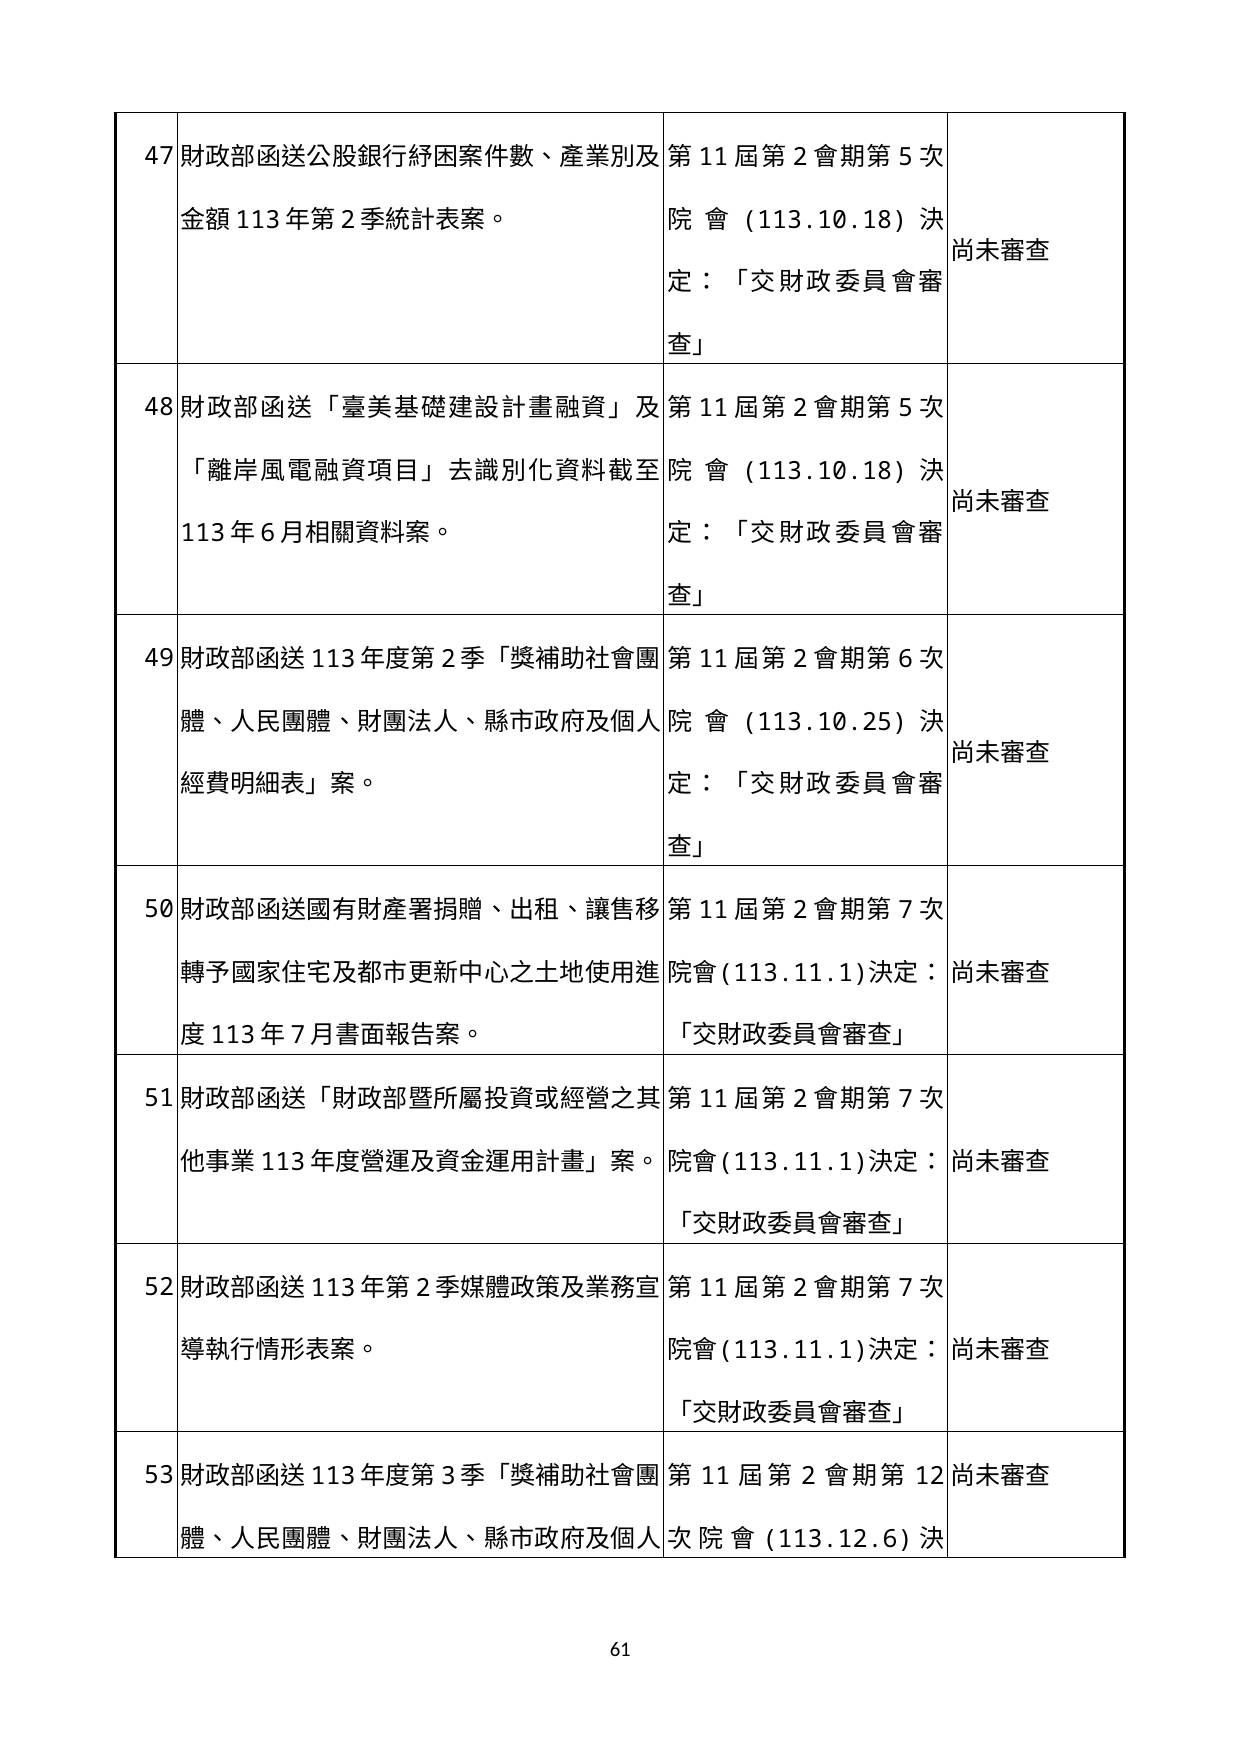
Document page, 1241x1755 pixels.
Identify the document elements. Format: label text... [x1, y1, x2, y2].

table_cell [117, 364, 177, 614]
table_cell 尚未審查 [948, 1244, 1123, 1431]
table_cell 財政部函送113年度第3季「獎補助社會團體、人民團體、財團法人、縣市政府及個人 [178, 1432, 663, 1557]
table_cell 第11屆第2會期第7次院會(113.11.1)決定：「交財政委員會審查」 [664, 1055, 947, 1242]
table_cell 尚未審查 [948, 615, 1123, 865]
table_cell [117, 1055, 177, 1242]
table_cell 第11屆第2會期第7次院會(113.11.1)決定：「交財政委員會審查」 [664, 1244, 947, 1431]
table_cell 第11屆第2會期第6次院會(113.10.25)決定：「交財政委員會審查」 [664, 615, 947, 865]
table_cell [117, 1432, 177, 1557]
table_cell 第11屆第2會期第12次院會(113.12.6)決 [664, 1432, 947, 1557]
table_cell 尚未審查 [948, 866, 1123, 1054]
table_cell 財政部函送「財政部暨所屬投資或經營之其他事業113年度營運及資金運用計畫」案。 [178, 1055, 663, 1242]
table_cell 尚未審查 [948, 1055, 1123, 1242]
table_cell 財政部函送國有財產署捐贈、出租、讓售移轉予國家住宅及都市更新中心之土地使用進度113年7月書面報告案。 [178, 866, 663, 1054]
table_cell 財政部函送公股銀行紓困案件數、產業別及金額113年第2季統計表案。 [178, 113, 663, 363]
table_cell 尚未審查 [948, 364, 1123, 614]
table_cell [117, 615, 177, 865]
table_cell 第11屆第2會期第5次院會(113.10.18)決定：「交財政委員會審查」 [664, 364, 947, 614]
table_cell 財政部函送113年第2季媒體政策及業務宣導執行情形表案。 [178, 1244, 663, 1431]
table_cell 財政部函送113年度第2季「獎補助社會團體、人民團體、財團法人、縣市政府及個人經費明細表」案。 [178, 615, 663, 865]
table_cell 第11屆第2會期第5次院會(113.10.18)決定：「交財政委員會審查」 [664, 113, 947, 363]
table_cell 財政部函送「臺美基礎建設計畫融資」及「離岸風電融資項目」去識別化資料截至113年6月相關資料案。 [178, 364, 663, 614]
table_cell 尚未審查 [948, 1432, 1123, 1557]
table_cell 尚未審查 [948, 113, 1123, 363]
table_cell [117, 866, 177, 1054]
table_cell [117, 113, 177, 363]
table_cell [117, 1244, 177, 1431]
table_cell 第11屆第2會期第7次院會(113.11.1)決定：「交財政委員會審查」 [664, 866, 947, 1054]
